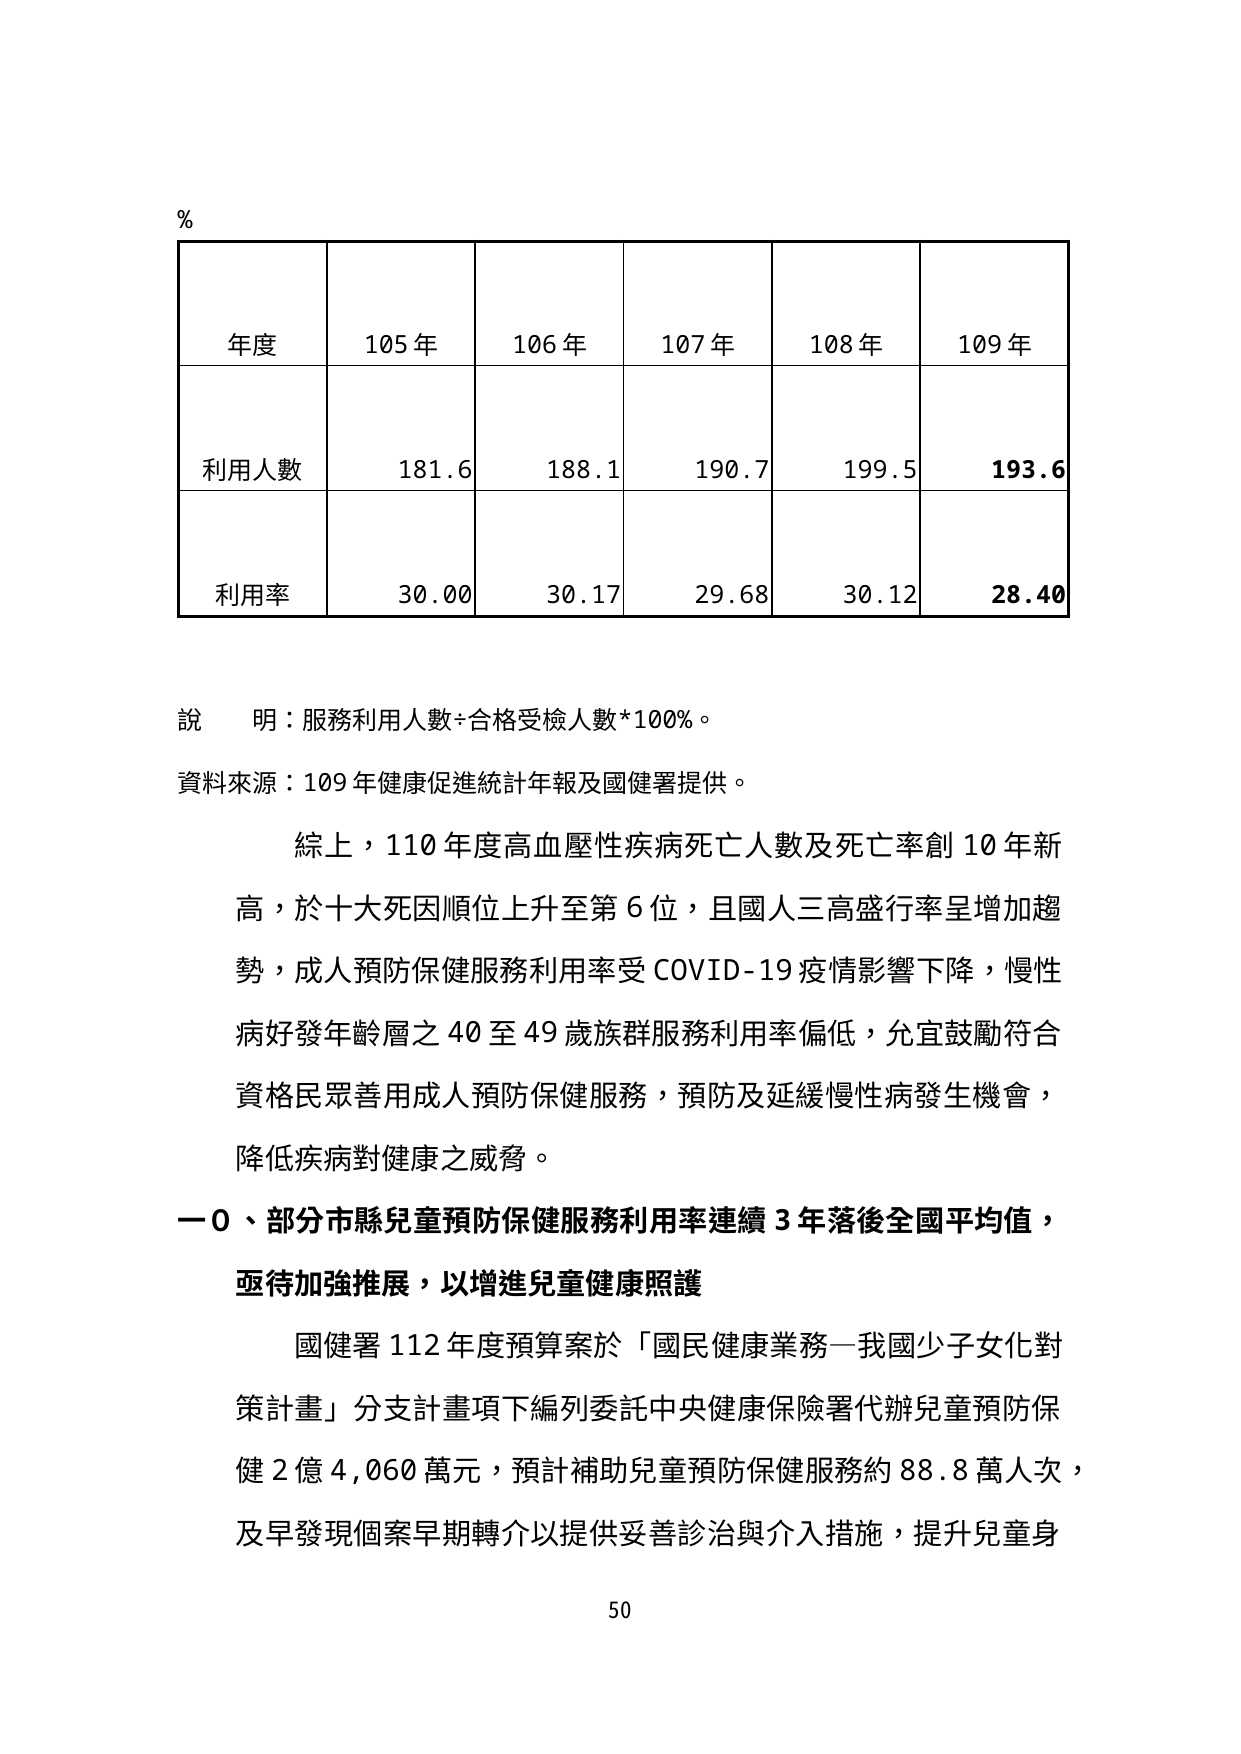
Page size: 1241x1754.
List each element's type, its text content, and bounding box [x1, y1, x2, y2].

table_cell 29.68 [624, 491, 771, 615]
table_cell 193.6 [921, 366, 1067, 490]
table_cell 28.40 [921, 491, 1067, 615]
text 綜上，110年度高血壓性疾病死亡人數及死亡率創10年新高，於十大死因順位上升至第6位，且國人三高盛行率呈增加趨勢，成人預防保健服務利用率受COVID-19疫情影響下降，慢性病好發年齡層之40至49歲族群服務利用率偏低，允宜鼓勵符合資格民眾善用成人預防保健服務，預防及延緩慢性病發生機會，降低疾病對健康之威脅。 [236, 802, 1063, 1177]
table_cell 199.5 [773, 366, 919, 490]
table_cell 181.6 [328, 366, 474, 490]
text 說 明：服務利用人數÷合格受檢人數*100%。 [177, 677, 1063, 740]
table_header 年度 [180, 243, 326, 365]
text 國健署112年度預算案於「國民健康業務—我國少子女化對策計畫」分支計畫項下編列委託中央健康保險署代辦兒童預防保健2億4,060萬元，預計補助兒童預防保健服務約88.8萬人次，及早發現個案早期轉介以提供妥善診治與介入措施，提升兒童身心健康。經查： [236, 1302, 1063, 1552]
table_header 106年 [476, 243, 623, 365]
table_header 105年 [328, 243, 474, 365]
table_header 109年 [921, 243, 1067, 365]
text 資料來源：109年健康促進統計年報及國健署提供。 [177, 740, 1063, 802]
table_cell 30.12 [773, 491, 919, 615]
table_cell 188.1 [476, 366, 623, 490]
table_cell 30.17 [476, 491, 623, 615]
table_header 108年 [773, 243, 919, 365]
table_cell 利用率 [180, 491, 326, 615]
table_header 107年 [624, 243, 771, 365]
text 表4 105至109年度成人預防保健服務利用人次及利用率 單位：萬人；% [177, 177, 1063, 240]
table_cell 190.7 [624, 366, 771, 490]
text 一０、部分市縣兒童預防保健服務利用率連續3年落後全國平均值，亟待加強推展，以增進兒童健康照護 [177, 1177, 1063, 1302]
table_cell 30.00 [328, 491, 474, 615]
table_cell 利用人數 [180, 366, 326, 490]
